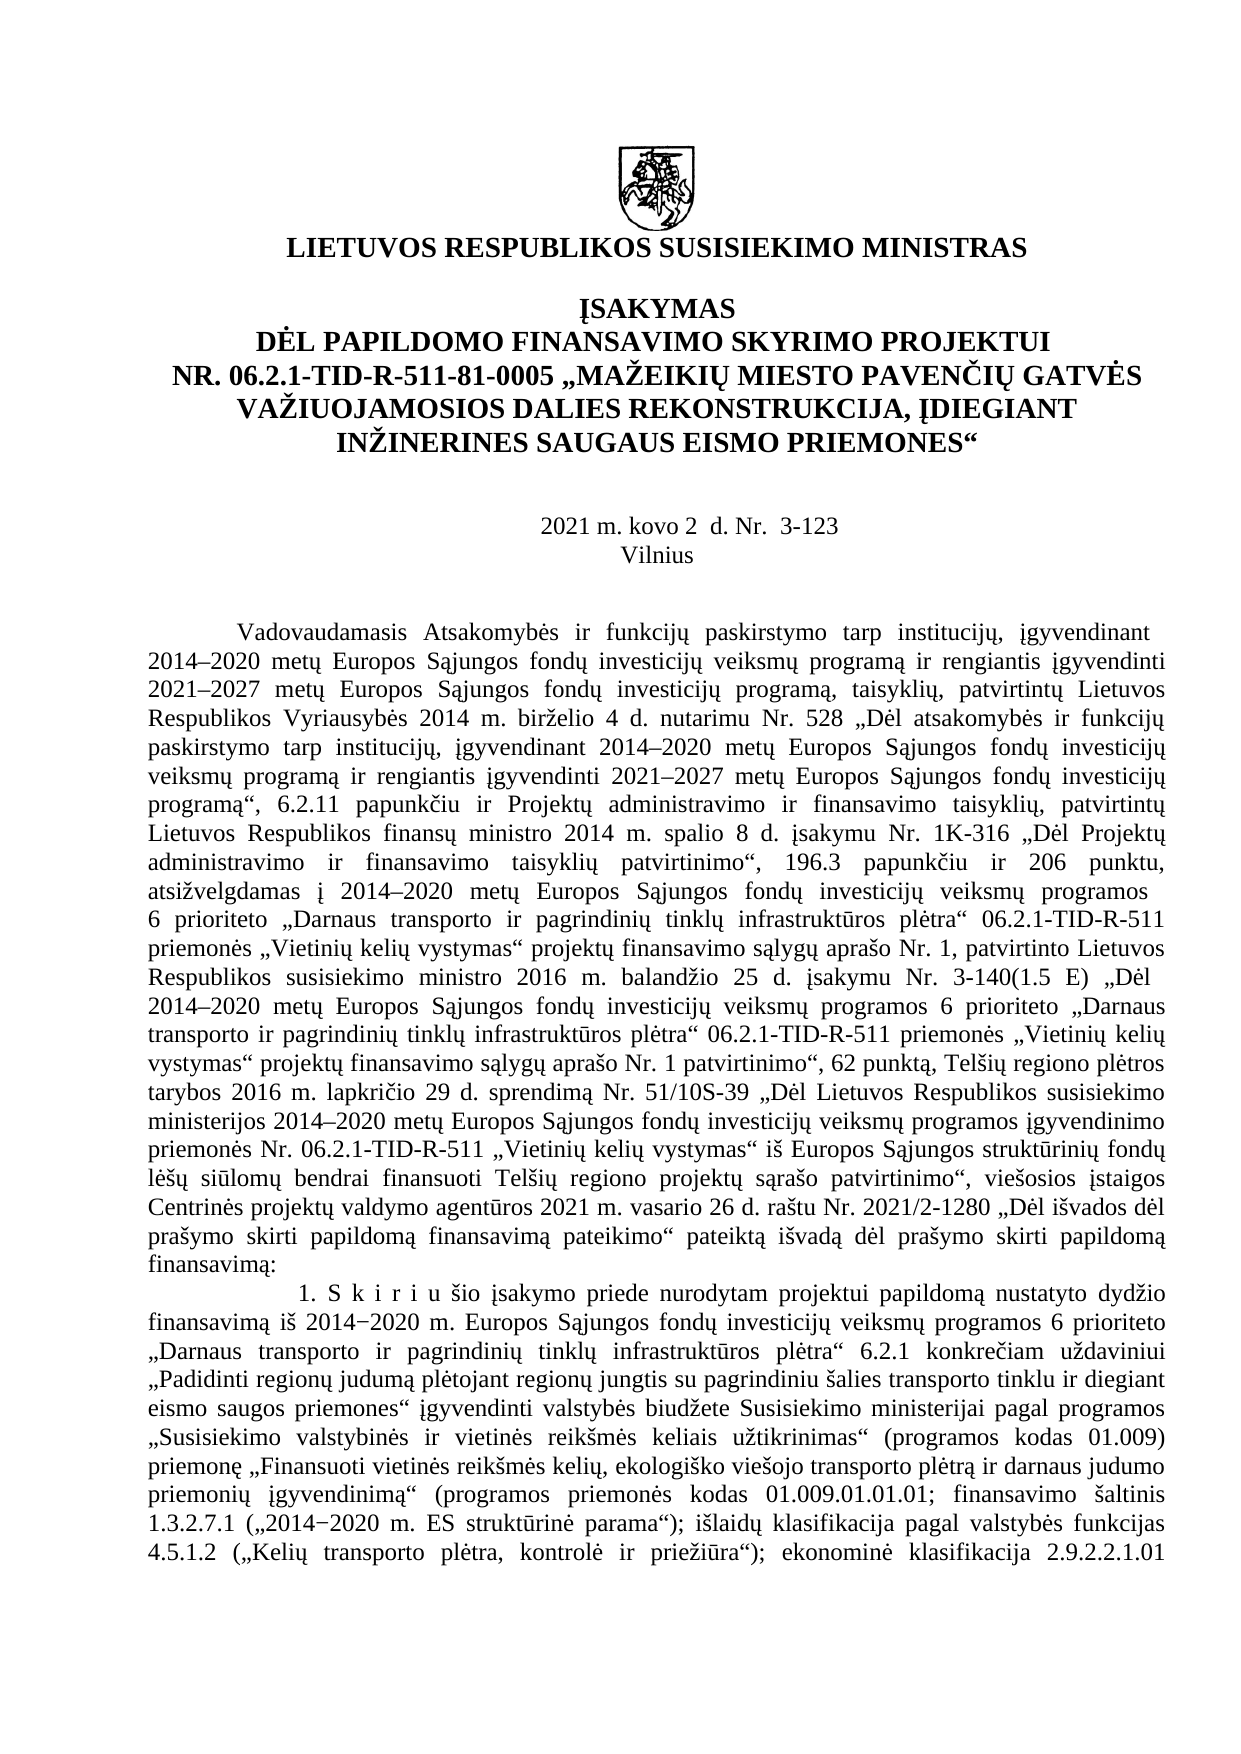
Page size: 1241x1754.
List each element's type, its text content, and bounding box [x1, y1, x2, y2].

text Vadovaudamasis Atsakomybės ir funkcijų paskirstymo tarp institucijų, įgyvendinant 2014–2020 metų Europos Sąjungos fondų investicijų veiksmų programą ir rengiantis įgyvendinti 2021–2027 metų Europos Sąjungos fondų investicijų programą, taisyklių, patvirtintų Lietuvos Respublikos Vyriausybės 2014 m. birželio 4 d. nutarimu Nr. 528 „Dėl atsakomybės ir funkcijų paskirstymo tarp institucijų, įgyvendinant 2014–2020 metų Europos Sąjungos fondų investicijų veiksmų programą ir rengiantis įgyvendinti 2021–2027 metų Europos Sąjungos fondų investicijų programą“, 6.2.11 papunkčiu ir Projektų administravimo ir finansavimo taisyklių, patvirtintų Lietuvos Respublikos finansų ministro 2014 m. spalio 8 d. įsakymu Nr. 1K-316 „Dėl Projektų administravimo ir finansavimo taisyklių patvirtinimo“, 196.3 papunkčiu ir 206 punktu, atsižvelgdamas į 2014–2020 metų Europos Sąjungos fondų investicijų veiksmų programos 6 prioriteto „Darnaus transporto ir pagrindinių tinklų infrastruktūros plėtra“ 06.2.1-TID-R-511 priemonės „Vietinių kelių vystymas“ projektų finansavimo sąlygų aprašo Nr. 1, patvirtinto Lietuvos Respublikos susisiekimo ministro 2016 m. balandžio 25 d. įsakymu Nr. 3-140(1.5 E) „Dėl 2014–2020 metų Europos Sąjungos fondų investicijų veiksmų programos 6 prioriteto „Darnaus transporto ir pagrindinių tinklų infrastruktūros plėtra“ 06.2.1-TID-R-511 priemonės „Vietinių kelių vystymas“ projektų finansavimo sąlygų aprašo Nr. 1 patvirtinimo“, 62 punktą, Telšių regiono plėtros tarybos 2016 m. lapkričio 29 d. sprendimą Nr. 51/10S-39 „Dėl Lietuvos Respublikos susisiekimo ministerijos 2014–2020 metų Europos Sąjungos fondų investicijų veiksmų programos įgyvendinimo priemonės Nr. 06.2.1-TID-R-511 „Vietinių kelių vystymas“ iš Europos Sąjungos struktūrinių fondų lėšų siūlomų bendrai finansuoti Telšių regiono projektų sąrašo patvirtinimo“, viešosios įstaigos Centrinės projektų valdymo agentūros 2021 m. vasario 26 d. raštu Nr. 2021/2-1280 „Dėl išvados dėl prašymo skirti papildomą finansavimą pateikimo“ pateiktą išvadą dėl prašymo skirti papildomą finansavimą: [148, 617, 1166, 1278]
text 2021 m. kovo 2 d. Nr. 3-123 [148, 511, 1166, 540]
text LIETUVOS RESPUBLIKOS SUSISIEKIMO MINISTRAS [148, 231, 1166, 264]
text 1. Skiriu šio įsakymo priede nurodytam projektui papildomą nustatyto dydžio finansavimą iš 2014−2020 m. Europos Sąjungos fondų investicijų veiksmų programos 6 prioriteto „Darnaus transporto ir pagrindinių tinklų infrastruktūros plėtra“ 6.2.1 konkrečiam uždaviniui „Padidinti regionų judumą plėtojant regionų jungtis su pagrindiniu šalies transporto tinklu ir diegiant eismo saugos priemones“ įgyvendinti valstybės biudžete Susisiekimo ministerijai pagal programos „Susisiekimo valstybinės ir vietinės reikšmės keliais užtikrinimas“ (programos kodas 01.009) priemonę „Finansuoti vietinės reikšmės kelių, ekologiško viešojo transporto plėtrą ir darnaus judumo priemonių įgyvendinimą“ (programos priemonės kodas 01.009.01.01.01; finansavimo šaltinis 1.3.2.7.1 („2014−2020 m. ES struktūrinė parama“); išlaidų klasifikacija pagal valstybės funkcijas 4.5.1.2 („Kelių transporto plėtra, kontrolė ir priežiūra“); ekonominė klasifikacija 2.9.2.2.1.01 [148, 1278, 1166, 1566]
text ĮSAKYMAS [148, 291, 1166, 324]
text Vilnius [148, 540, 1166, 569]
text DĖL PAPILDOMO FINANSAVIMO SKYRIMO PROJEKTUI NR. 06.2.1-TID-R-511-81-0005 „MAŽEIKIŲ MIESTO PAVENČIŲ GATVĖS VAŽIUOJAMOSIOS DALIES REKONSTRUKCIJA, ĮDIEGIANT INŽINERINES SAUGAUS EISMO PRIEMONES“ [148, 324, 1166, 459]
